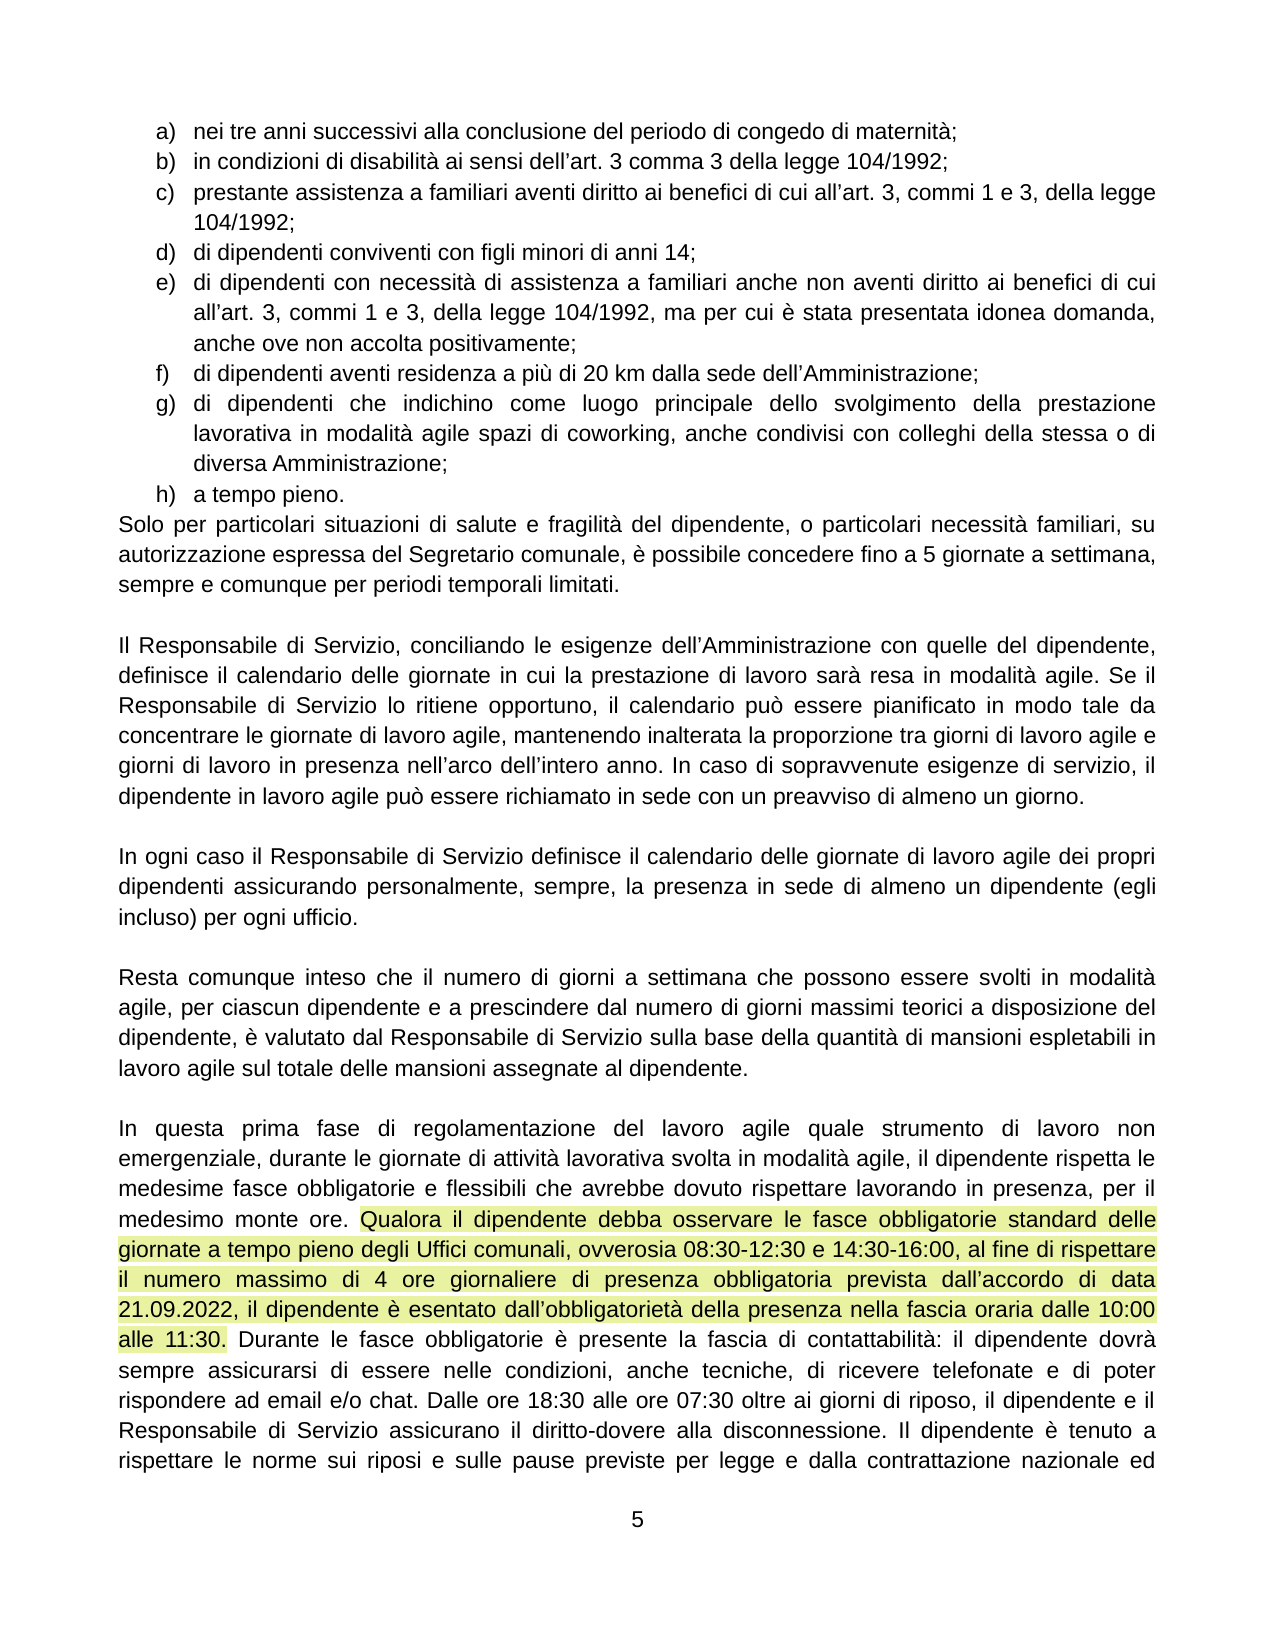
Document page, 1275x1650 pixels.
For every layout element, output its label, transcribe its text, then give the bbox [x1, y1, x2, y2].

list a tempo pieno. [156, 481, 1157, 507]
text In ogni caso il Responsabile di Servizio definisce il calendario delle giornate di lavoro agile dei propri dipendenti assicurando personalmente, sempre, la presenza in sede di almeno un dipendente (egli incluso) per ogni ufficio. [118, 843, 1157, 930]
list di dipendenti conviventi con figli minori di anni 14; [156, 239, 1157, 265]
text Solo per particolari situazioni di salute e fragilità del dipendente, o particolari necessità familiari, su autorizzazione espressa del Segretario comunale, è possibile concedere fino a 5 giornate a settimana, sempre e comunque per periodi temporali limitati. [118, 511, 1157, 598]
list nei tre anni successivi alla conclusione del periodo di congedo di maternità; [156, 118, 1157, 144]
list prestante assistenza a familiari aventi diritto ai benefici di cui all’art. 3, commi 1 e 3, della legge 104/1992; [156, 178, 1157, 235]
list di dipendenti aventi residenza a più di 20 km dalla sede dell’Amministrazione; [156, 360, 1157, 386]
text Il Responsabile di Servizio, conciliando le esigenze dell’Amministrazione con quelle del dipendente, definisce il calendario delle giornate in cui la prestazione di lavoro sarà resa in modalità agile. Se il Responsabile di Servizio lo ritiene opportuno, il calendario può essere pianificato in modo tale da concentrare le giornate di lavoro agile, mantenendo inalterata la proporzione tra giorni di lavoro agile e giorni di lavoro in presenza nell’arco dell’intero anno. In caso di sopravvenute esigenze di servizio, il dipendente in lavoro agile può essere richiamato in sede con un preavviso di almeno un giorno. [118, 632, 1157, 809]
text In questa prima fase di regolamentazione del lavoro agile quale strumento di lavoro non emergenziale, durante le giornate di attività lavorativa svolta in modalità agile, il dipendente rispetta le medesime fasce obbligatorie e flessibili che avrebbe dovuto rispettare lavorando in presenza, per il medesimo monte ore. Qualora il dipendente debba osservare le fasce obbligatorie standard delle giornate a tempo pieno degli Uffici comunali, ovverosia 08:30-12:30 e 14:30-16:00, al fine di rispettare il numero massimo di 4 ore giornaliere di presenza obbligatoria prevista dall’accordo di data 21.09.2022, il dipendente è esentato dall’obbligatorietà della presenza nella fascia oraria dalle 10:00 alle 11:30. Durante le fasce obbligatorie è presente la fascia di contattabilità: il dipendente dovrà sempre assicurarsi di essere nelle condizioni, anche tecniche, di ricevere telefonate e di poter rispondere ad email e/o chat. Dalle ore 18:30 alle ore 07:30 oltre ai giorni di riposo, il dipendente e il Responsabile di Servizio assicurano il diritto-dovere alla disconnessione. Il dipendente è tenuto a rispettare le norme sui riposi e sulle pause previste per legge e dalla contrattazione nazionale ed [118, 1115, 1157, 1474]
list di dipendenti che indichino come luogo principale dello svolgimento della prestazione lavorativa in modalità agile spazi di coworking, anche condivisi con colleghi della stessa o di diversa Amministrazione; [156, 390, 1157, 477]
list di dipendenti con necessità di assistenza a familiari anche non aventi diritto ai benefici di cui all’art. 3, commi 1 e 3, della legge 104/1992, ma per cui è stata presentata idonea domanda, anche ove non accolta positivamente; [156, 269, 1157, 356]
list in condizioni di disabilità ai sensi dell’art. 3 comma 3 della legge 104/1992; [156, 148, 1157, 175]
text Resta comunque inteso che il numero di giorni a settimana che possono essere svolti in modalità agile, per ciascun dipendente e a prescindere dal numero di giorni massimi teorici a disposizione del dipendente, è valutato dal Responsabile di Servizio sulla base della quantità di mansioni espletabili in lavoro agile sul totale delle mansioni assegnate al dipendente. [118, 964, 1157, 1081]
